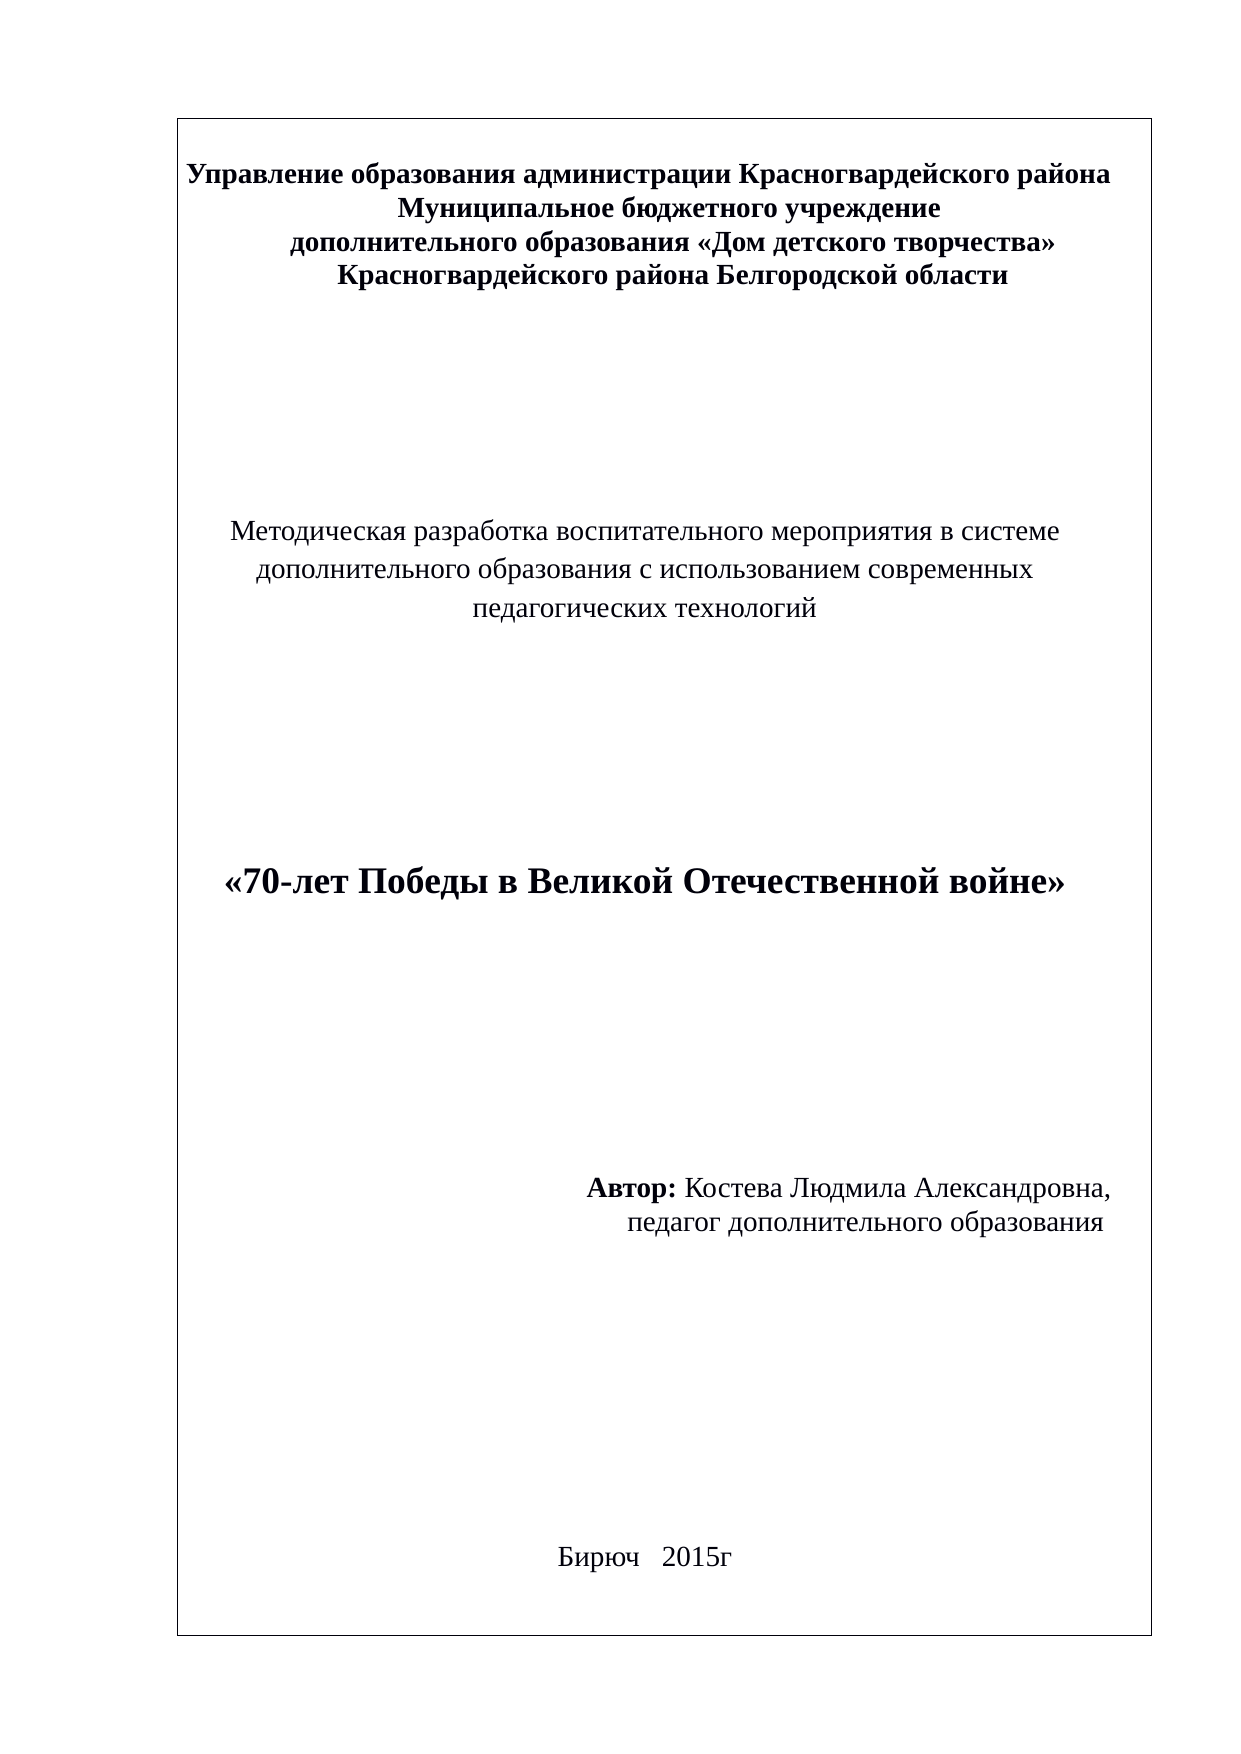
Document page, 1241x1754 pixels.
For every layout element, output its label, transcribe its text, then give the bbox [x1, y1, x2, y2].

text Управление образования администрации Красногвардейского района [178, 157, 1111, 190]
text Автор: Костева Людмила Александровна, [178, 1170, 1111, 1204]
text Муниципальное бюджетного учреждение [234, 190, 1111, 224]
text Бирюч 2015г [178, 1539, 1111, 1573]
text «70-лет Победы в Великой Отечественной войне» [178, 859, 1111, 902]
text дополнительного образования «Дом детского творчества» Красногвардейского района Белгородской области [234, 224, 1111, 291]
text Методическая разработка воспитательного мероприятия в системе дополнительного образования с использованием современных педагогических технологий [178, 513, 1111, 623]
text педагог дополнительного образования [178, 1204, 1111, 1237]
